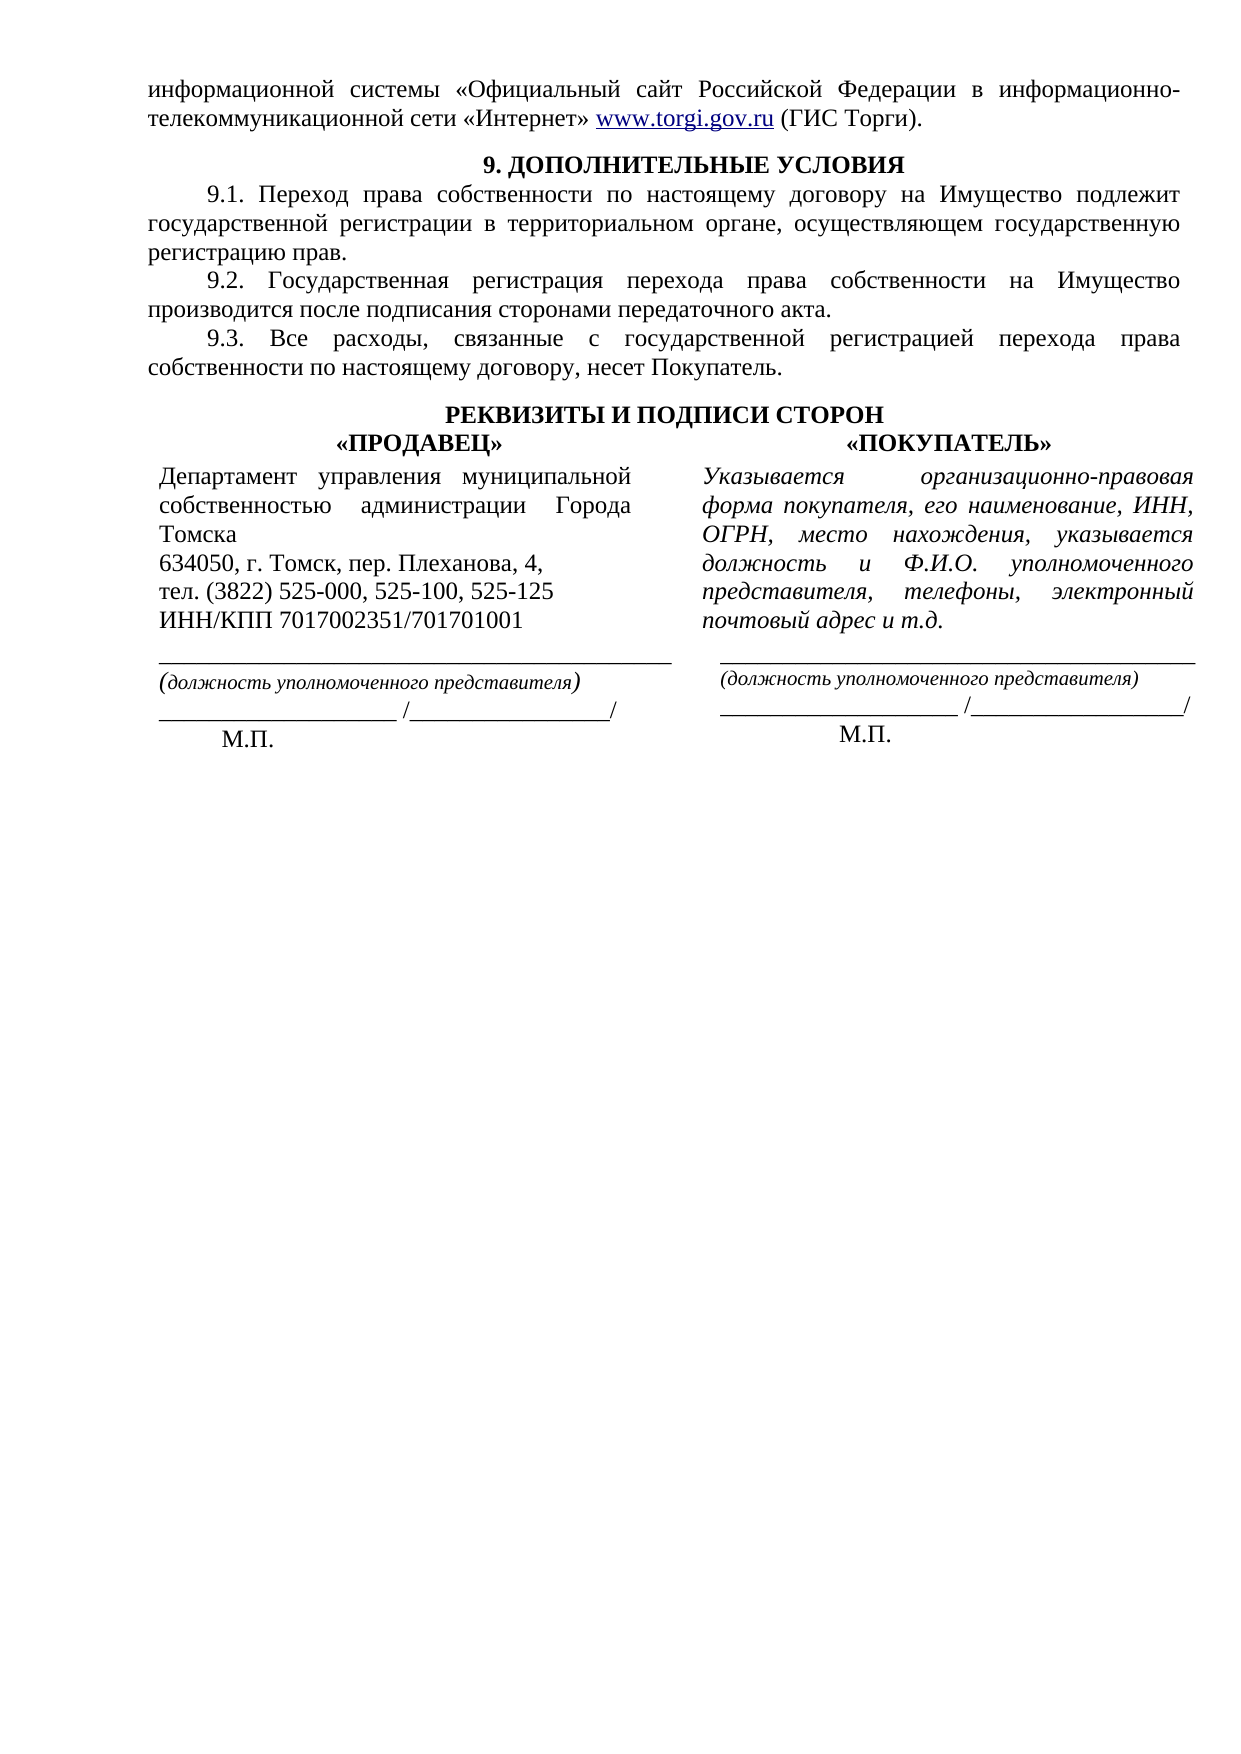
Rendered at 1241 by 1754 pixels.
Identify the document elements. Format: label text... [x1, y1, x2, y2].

text 9.2. Государственная регистрация перехода права собственности на Имущество производится после подписания сторонами передаточного акта. [148, 266, 1181, 323]
text 9. ДОПОЛНИТЕЛЬНЫЕ УСЛОВИЯ [148, 151, 1181, 179]
text 9.1. Переход права собственности по настоящему договору на Имущество подлежит государственной регистрации в территориальном органе, осуществляющем государственную регистрацию прав. [148, 179, 1181, 266]
table_cell Департамент управления муниципальной собственностью администрации Города Томска 634050, г. Томск, пер. Плеханова, 4, тел. (3822) 525-000, 525-100, 525-125 ИНН/КПП 7017002351/701701001 [148, 461, 691, 638]
table_cell Указывается организационно-правовая форма покупателя, его наименование, ИНН, ОГРН, место нахождения, указывается должность и Ф.И.О. уполномоченного представителя, телефоны, электронный почтовый адрес и т.д. [691, 461, 1207, 638]
table_cell _________________________________________(должность уполномоченного представителя) ___________________ /________________/ М.П. [148, 638, 691, 771]
table_cell ______________________________________(должность уполномоченного представителя) ___________________ /_________________/ М.П. [691, 638, 1207, 771]
table_header «ПРОДАВЕЦ» [148, 429, 691, 461]
text 9.3. Все расходы, связанные с государственной регистрацией перехода права собственности по настоящему договору, несет Покупатель. [148, 323, 1181, 381]
text информационной системы «Официальный сайт Российской Федерации в информационно-телекоммуникационной сети «Интернет» www.torgi.gov.ru (ГИС Торги). [148, 74, 1181, 131]
text РЕКВИЗИТЫ И ПОДПИСИ СТОРОН [148, 400, 1181, 428]
table_header «ПОКУПАТЕЛЬ» [691, 429, 1207, 461]
